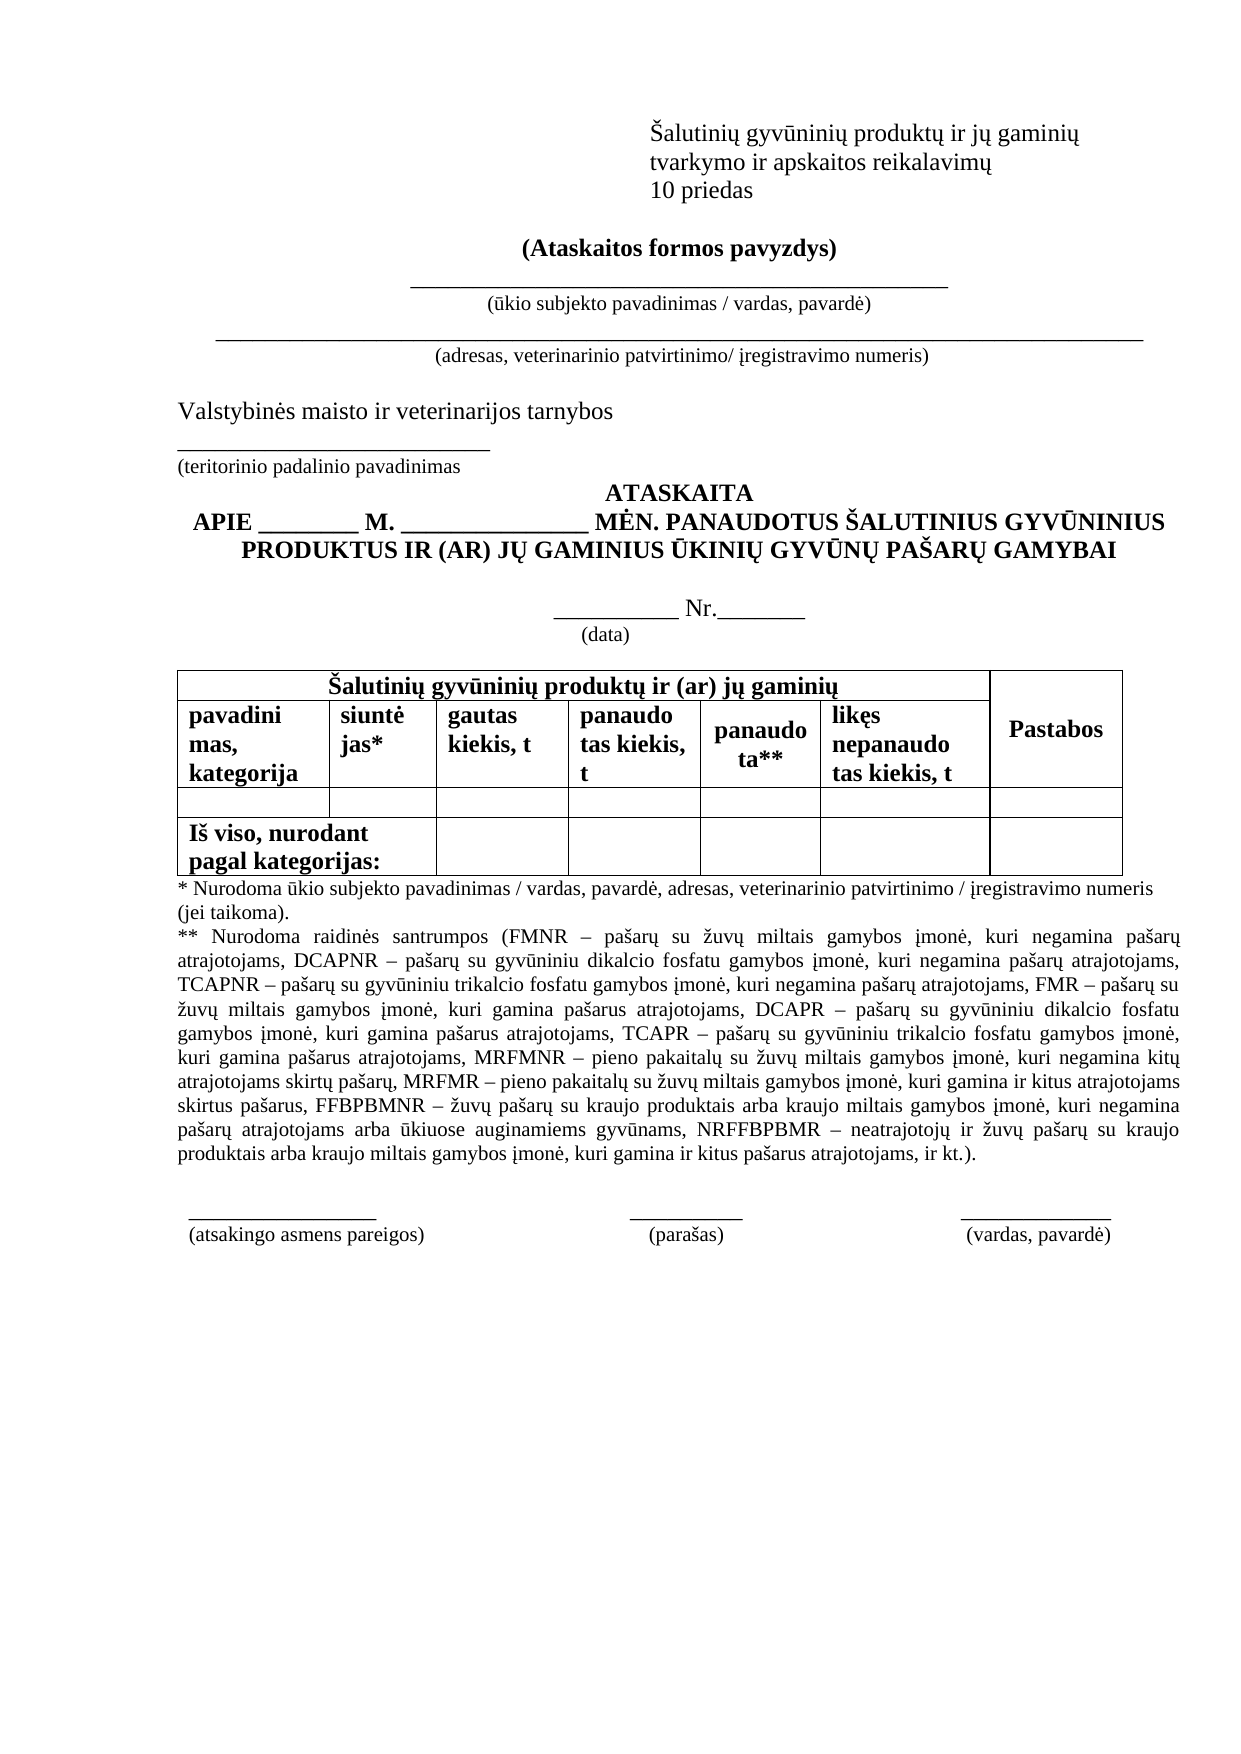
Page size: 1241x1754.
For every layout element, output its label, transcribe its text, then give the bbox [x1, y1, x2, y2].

text ** Nurodoma raidinės santrumpos (FMNR – pašarų su žuvų miltais gamybos įmonė, kuri negamina pašarų atrajotojams, DCAPNR – pašarų su gyvūniniu dikalcio fosfatu gamybos įmonė, kuri negamina pašarų atrajotojams, TCAPNR – pašarų su gyvūniniu trikalcio fosfatu gamybos įmonė, kuri negamina pašarų atrajotojams, FMR – pašarų su žuvų miltais gamybos įmonė, kuri gamina pašarus atrajotojams, DCAPR – pašarų su gyvūniniu dikalcio fosfatu gamybos įmonė, kuri gamina pašarus atrajotojams, TCAPR – pašarų su gyvūniniu trikalcio fosfatu gamybos įmonė, kuri gamina pašarus atrajotojams, MRFMNR – pieno pakaitalų su žuvų miltais gamybos įmonė, kuri negamina kitų atrajotojams skirtų pašarų, MRFMR – pieno pakaitalų su žuvų miltais gamybos įmonė, kuri gamina ir kitus atrajotojams skirtus pašarus, FFBPBMNR – žuvų pašarų su kraujo produktais arba kraujo miltais gamybos įmonė, kuri negamina pašarų atrajotojams arba ūkiuose auginamiems gyvūnams, NRFFBPBMR – neatrajotojų ir žuvų pašarų su kraujo produktais arba kraujo miltais gamybos įmonė, kuri gamina ir kitus pašarus atrajotojams, ir kt.). [177, 924, 1181, 1165]
table_cell panaudo tas kiekis, t [569, 701, 700, 787]
table_cell panaudota** [701, 701, 820, 787]
text tvarkymo ir apskaitos reikalavimų [649, 147, 1181, 176]
text (teritorinio padalinio pavadinimas [177, 454, 1181, 478]
table_header _________ (parašas) [537, 1194, 835, 1246]
text (data) [29, 622, 1181, 646]
table_cell pavadini mas, kategorija [178, 701, 329, 787]
table_cell [178, 788, 329, 817]
table_cell [569, 818, 700, 875]
table_header Šalutinių gyvūninių produktų ir (ar) jų gaminių [178, 671, 989, 699]
text ___________________________________________ [177, 262, 1181, 291]
table_cell [701, 788, 820, 817]
table_cell [991, 788, 1122, 817]
table_cell Iš viso, nurodant pagal kategorijas: [178, 818, 436, 875]
text (adresas, veterinarinio patvirtinimo/ įregistravimo numeris) [177, 343, 1181, 367]
text _ [177, 315, 1181, 343]
table_header ____________ (vardas, pavardė) [835, 1194, 1122, 1246]
text Valstybinės maisto ir veterinarijos tarnybos [177, 396, 1181, 425]
text _________________________ [177, 425, 1181, 454]
table_cell [437, 788, 568, 817]
table_cell likęs nepanaudo tas kiekis, t [821, 701, 989, 787]
text APIE ________ M. _______________ MĖN. PANAUDOTUS ŠALUTINIUS GYVŪNINIUS PRODUKTUS IR (AR) JŲ GAMINIUS ŪKINIŲ GYVŪNŲ PAŠARŲ GAMYBAI [177, 507, 1181, 564]
text * Nurodoma ūkio subjekto pavadinimas / vardas, pavardė, adresas, veterinarinio patvirtinimo / įregistravimo numeris (jei taikoma). [177, 876, 1181, 924]
text __________ Nr._______ [177, 593, 1181, 622]
text (ūkio subjekto pavadinimas / vardas, pavardė) [177, 291, 1181, 315]
text (Ataskaitos formos pavyzdys) [177, 233, 1181, 262]
table_cell gautas kiekis, t [437, 701, 568, 787]
table_cell [701, 818, 820, 875]
table_header Pastabos [991, 671, 1122, 787]
text 10 priedas [649, 176, 1181, 204]
table_cell [821, 818, 989, 875]
table_cell [569, 788, 700, 817]
table_cell [330, 788, 436, 817]
text Šalutinių gyvūninių produktų ir jų gaminių [649, 118, 1181, 147]
table_header _______________ (atsakingo asmens pareigos) [177, 1194, 537, 1246]
text ATASKAITA [177, 478, 1181, 507]
table_cell [991, 818, 1122, 875]
table_cell [821, 788, 989, 817]
table_cell siuntė jas* [330, 701, 436, 787]
table_cell [437, 818, 568, 875]
